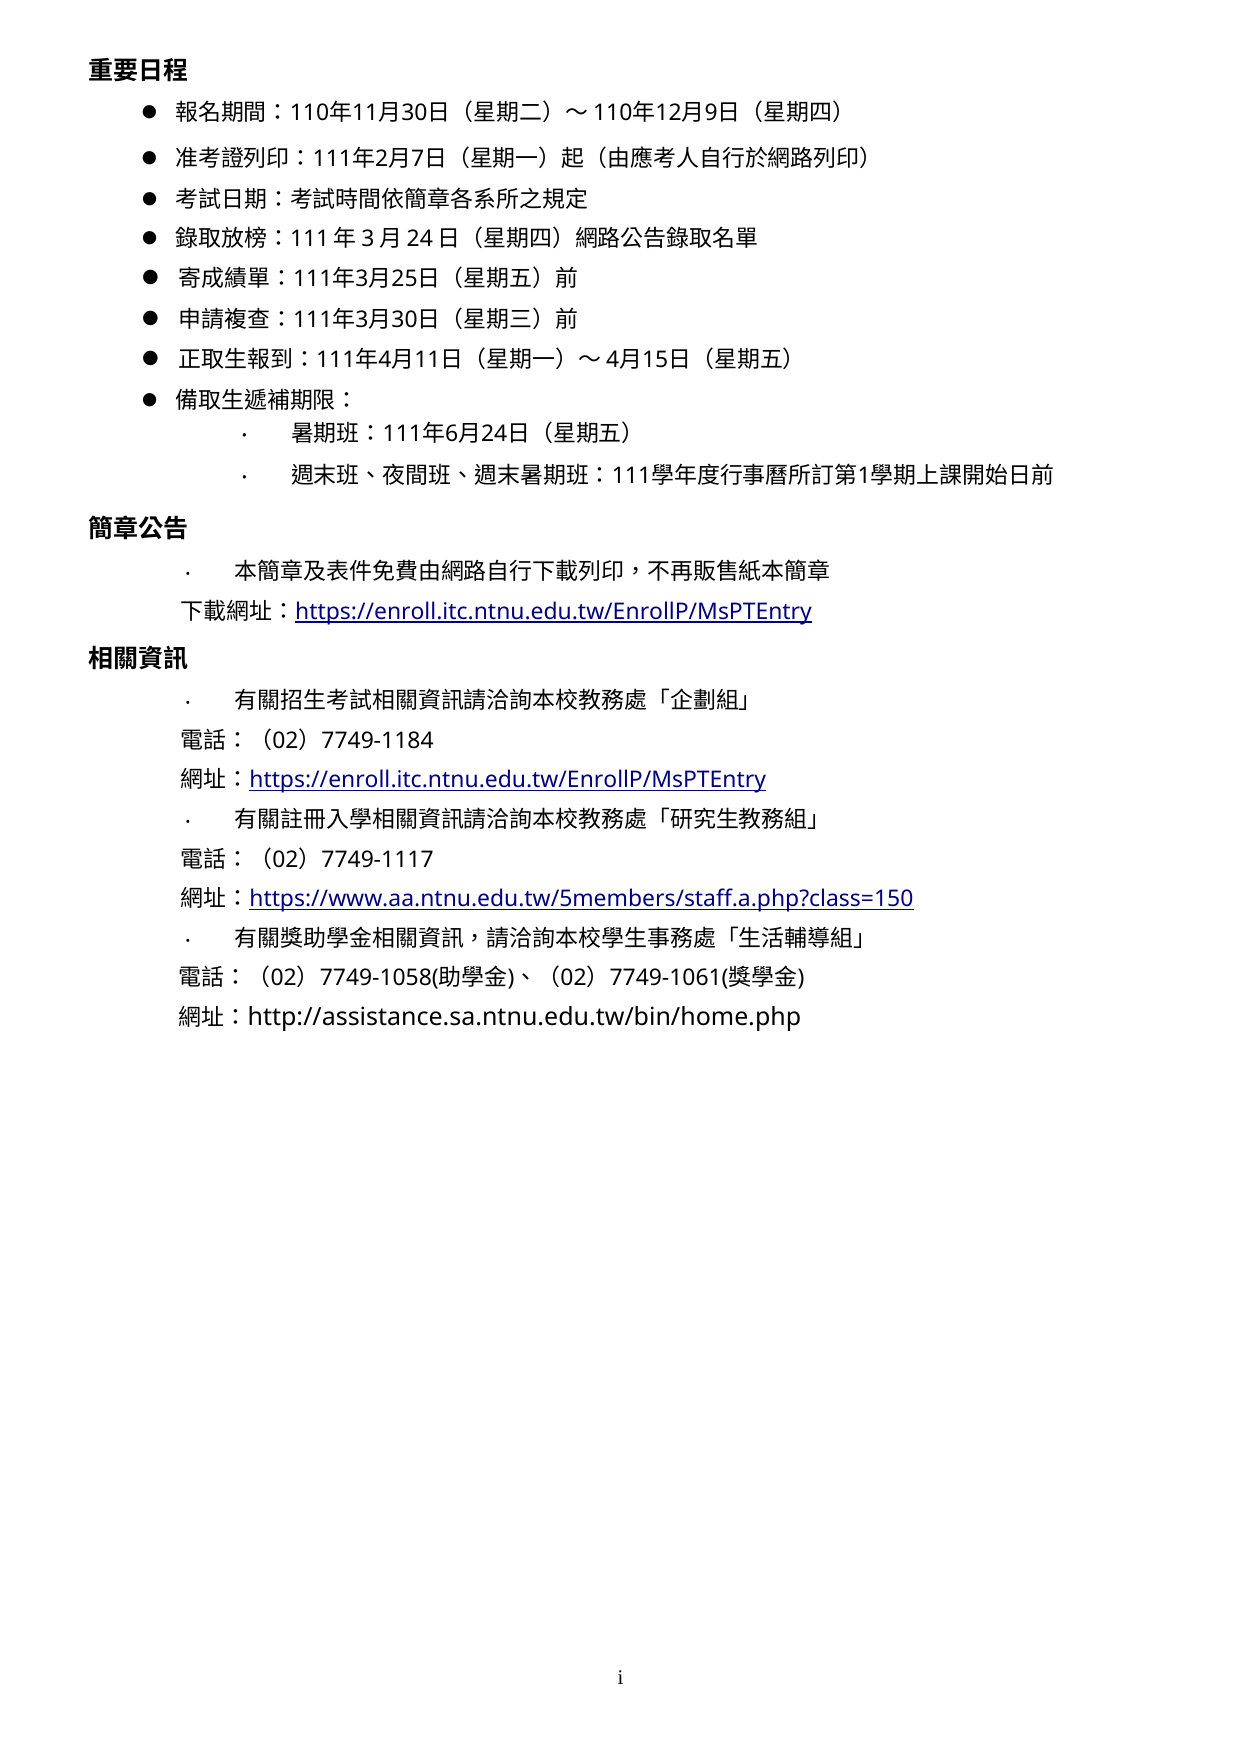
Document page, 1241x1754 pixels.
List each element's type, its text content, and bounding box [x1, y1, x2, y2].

text 網址：https://www.aa.ntnu.edu.tw/5members/staff.a.php?class=150 [89, 875, 1152, 914]
table_cell 寄成績單：111年3月25日（星期五）前 [130, 260, 1152, 301]
list 有關招生考試相關資訊請洽詢本校教務處「企劃組」 [184, 677, 1152, 717]
text 電話：（02）7749-1058(助學金)、（02）7749-1061(獎學金) [133, 954, 1152, 994]
table_cell 申請複查：111年3月30日（星期三）前 [130, 301, 1152, 341]
text 簡章公告 [89, 498, 1152, 548]
list 本簡章及表件免費由網路自行下載列印，不再販售紙本簡章 [184, 548, 1152, 587]
table_cell 准考證列印：111年2月7日（星期一）起（由應考人自行於網路列印） [130, 134, 1152, 181]
text 相關資訊 [89, 627, 1152, 677]
table_cell 備取生遞補期限： 暑期班：111年6月24日（星期五） 週末班、夜間班、週末暑期班：111學年度行事曆所訂第1學期上課開始日前 [130, 381, 1152, 498]
list 有關獎助學金相關資訊，請洽詢本校學生事務處「生活輔導組」 [184, 914, 1152, 954]
text 電話：（02）7749-1184 [89, 717, 1152, 756]
table_cell 錄取放榜：111年3月24日（星期四）網路公告錄取名單 [130, 220, 1152, 260]
text 網址：http://assistance.sa.ntnu.edu.tw/bin/home.php [133, 994, 1152, 1033]
text 下載網址：https://enroll.itc.ntnu.edu.tw/EnrollP/MsPTEntry [89, 587, 1152, 627]
list 有關註冊入學相關資訊請洽詢本校教務處「研究生教務組」 [184, 796, 1152, 835]
table_cell 正取生報到：111年4月11日（星期一）～ 4月15日（星期五） [130, 341, 1152, 381]
table_cell 考試日期：考試時間依簡章各系所之規定 [130, 181, 1152, 220]
text 電話：（02）7749-1117 [89, 835, 1152, 875]
text 網址：https://enroll.itc.ntnu.edu.tw/EnrollP/MsPTEntry [89, 756, 1152, 796]
text 重要日程 [89, 44, 1152, 88]
table_header 報名期間：110年11月30日（星期二）～ 110年12月9日（星期四） [130, 88, 1152, 134]
